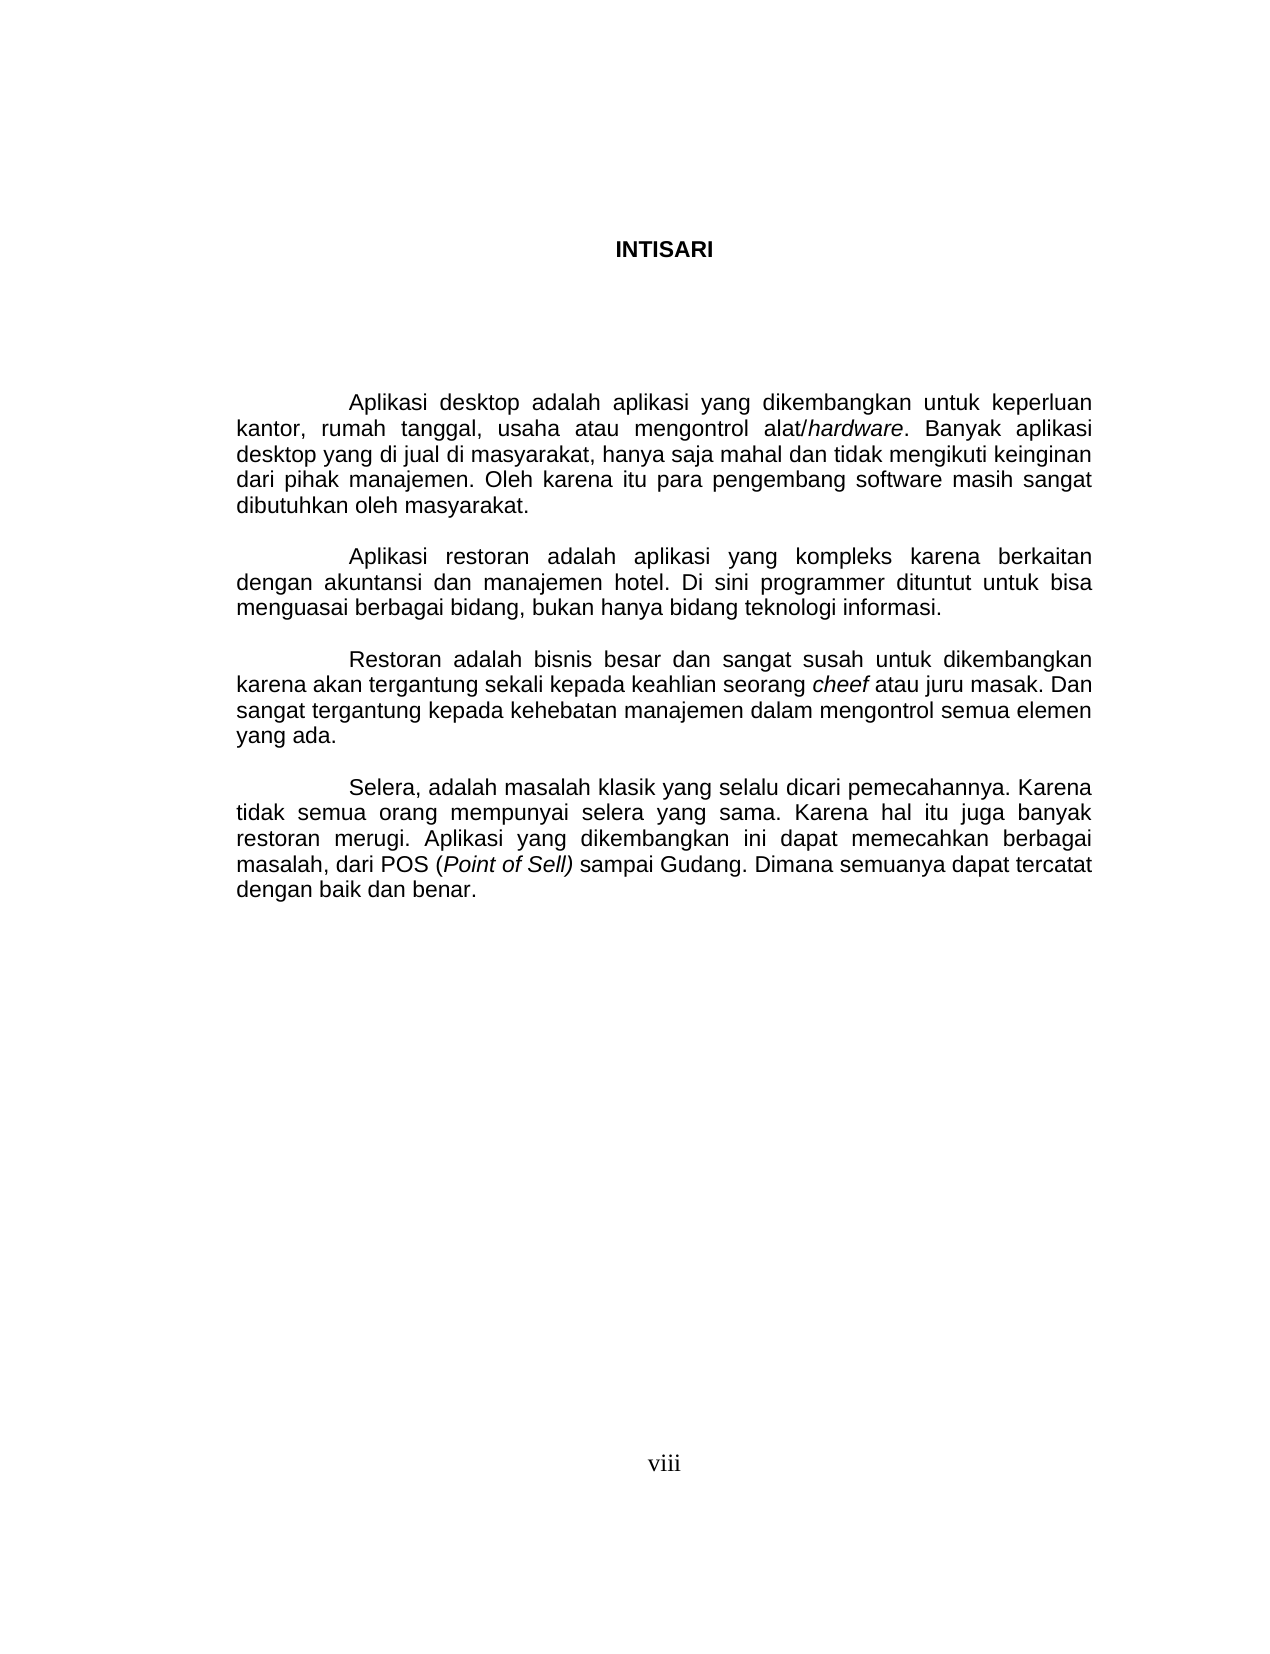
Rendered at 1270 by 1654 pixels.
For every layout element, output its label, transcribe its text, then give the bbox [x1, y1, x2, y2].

text INTISARI [236, 236, 1092, 262]
text Aplikasi desktop adalah aplikasi yang dikembangkan untuk keperluan kantor, rumah tanggal, usaha atau mengontrol alat/hardware. Banyak aplikasi desktop yang di jual di masyarakat, hanya saja mahal dan tidak mengikuti keinginan dari pihak manajemen. Oleh karena itu para pengembang software masih sangat dibutuhkan oleh masyarakat. [236, 390, 1092, 518]
text Selera, adalah masalah klasik yang selalu dicari pemecahannya. Karena tidak semua orang mempunyai selera yang sama. Karena hal itu juga banyak restoran merugi. Aplikasi yang dikembangkan ini dapat memecahkan berbagai masalah, dari POS (Point of Sell) sampai Gudang. Dimana semuanya dapat tercatat dengan baik dan benar. [236, 774, 1092, 902]
text Restoran adalah bisnis besar dan sangat susah untuk dikembangkan karena akan tergantung sekali kepada keahlian seorang cheef atau juru masak. Dan sangat tergantung kepada kehebatan manajemen dalam mengontrol semua elemen yang ada. [236, 646, 1092, 749]
text Aplikasi restoran adalah aplikasi yang kompleks karena berkaitan dengan akuntansi dan manajemen hotel. Di sini programmer dituntut untuk bisa menguasai berbagai bidang, bukan hanya bidang teknologi informasi. [236, 544, 1092, 621]
